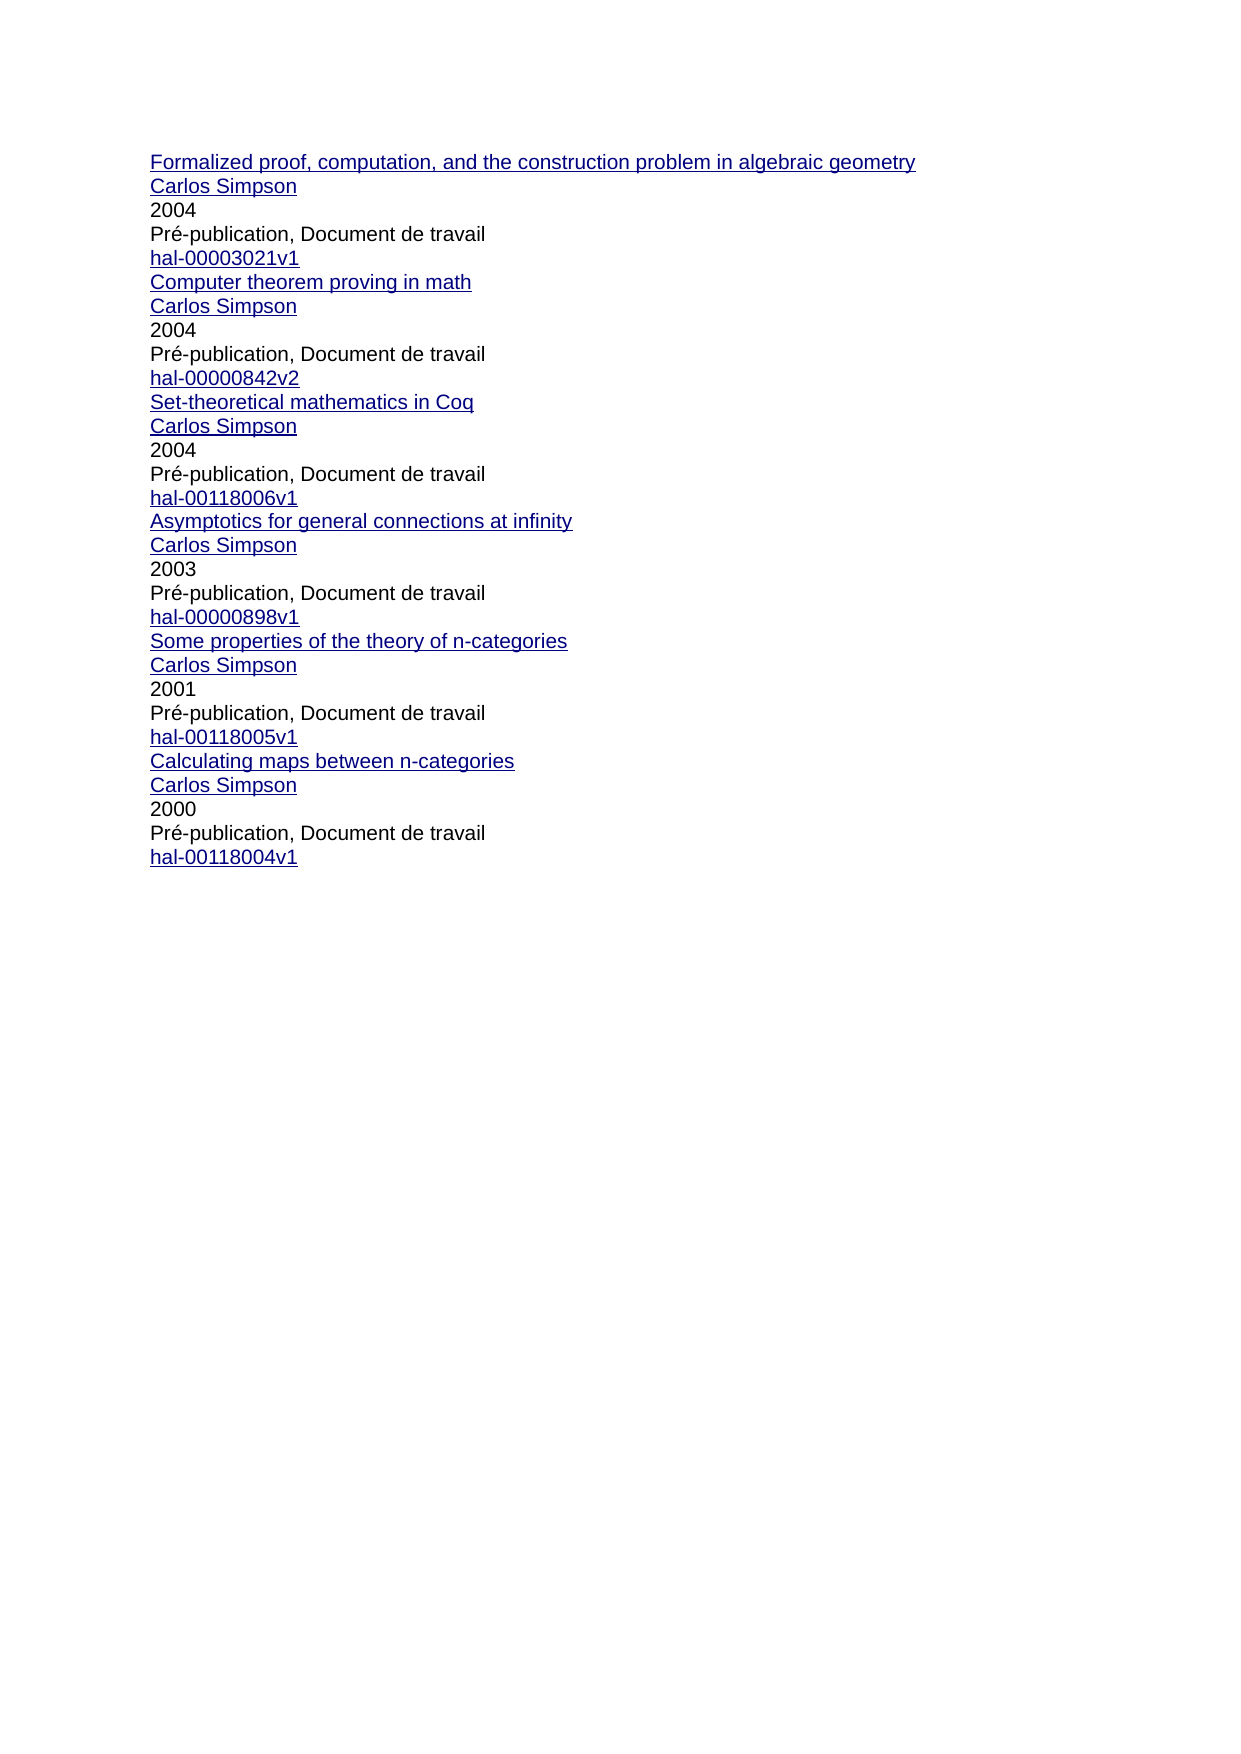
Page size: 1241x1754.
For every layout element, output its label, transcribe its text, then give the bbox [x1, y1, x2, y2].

table_cell Computer theorem proving in math Carlos Simpson 2004 Pré-publication, Document de travail hal-00000842v2 [150, 270, 1090, 389]
table_cell Some properties of the theory of n-categories Carlos Simpson 2001 Pré-publication, Document de travail hal-00118005v1 [150, 629, 1090, 749]
table_cell Formalized proof, computation, and the construction problem in algebraic geometry Carlos Simpson 2004 Pré-publication, Document de travail hal-00003021v1 [150, 150, 1090, 270]
table_cell Asymptotics for general connections at infinity Carlos Simpson 2003 Pré-publication, Document de travail hal-00000898v1 [150, 509, 1090, 629]
table_cell Calculating maps between n-categories Carlos Simpson 2000 Pré-publication, Document de travail hal-00118004v1 [150, 749, 1090, 869]
table_cell Set-theoretical mathematics in Coq Carlos Simpson 2004 Pré-publication, Document de travail hal-00118006v1 [150, 390, 1090, 509]
